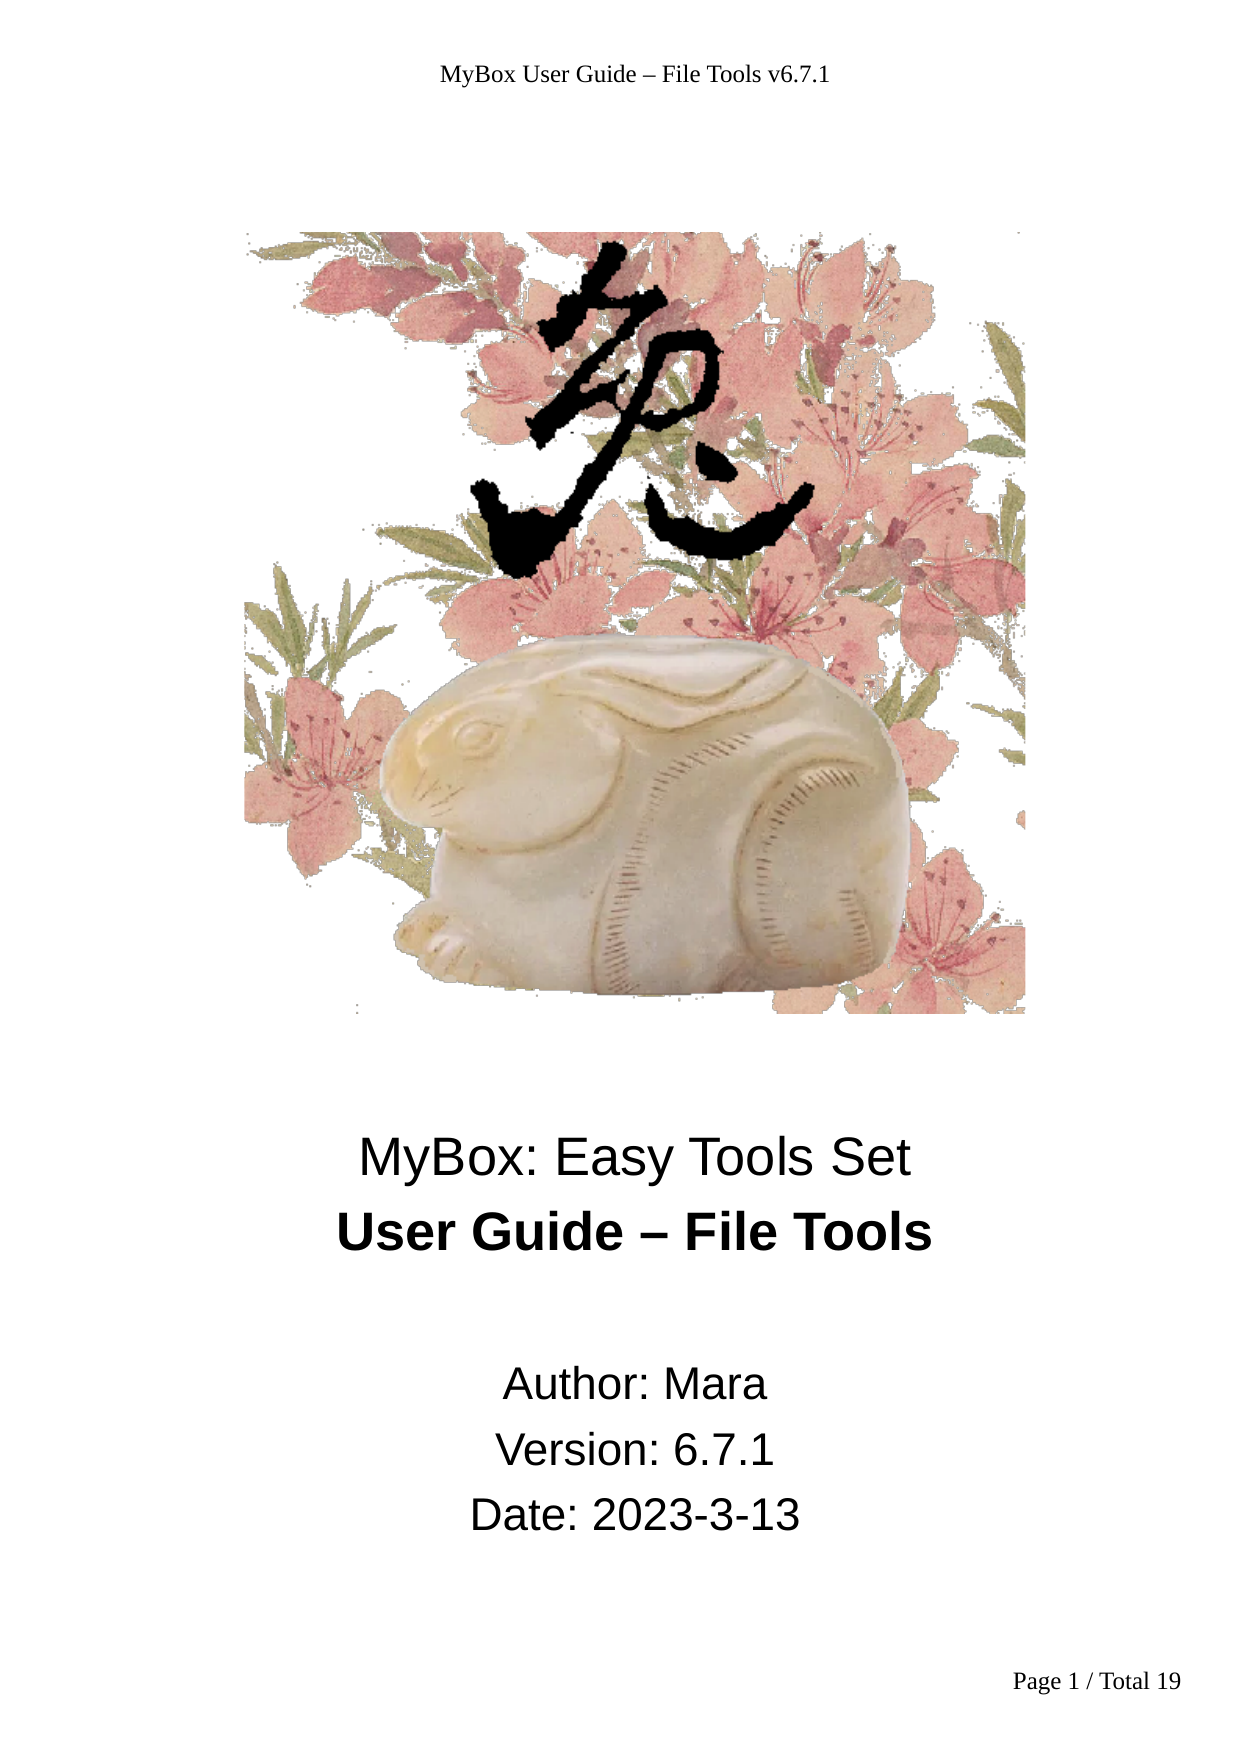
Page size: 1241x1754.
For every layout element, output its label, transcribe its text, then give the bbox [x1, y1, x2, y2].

picture [244, 232, 1026, 1014]
subtitle MyBox: Easy Tools Set [88, 1125, 1181, 1187]
text User Guide – File Tools [88, 1199, 1181, 1262]
text Date: 2023-3-13 [88, 1487, 1181, 1540]
text Version: 6.7.1 [88, 1422, 1181, 1475]
text Author: Mara [88, 1357, 1181, 1409]
